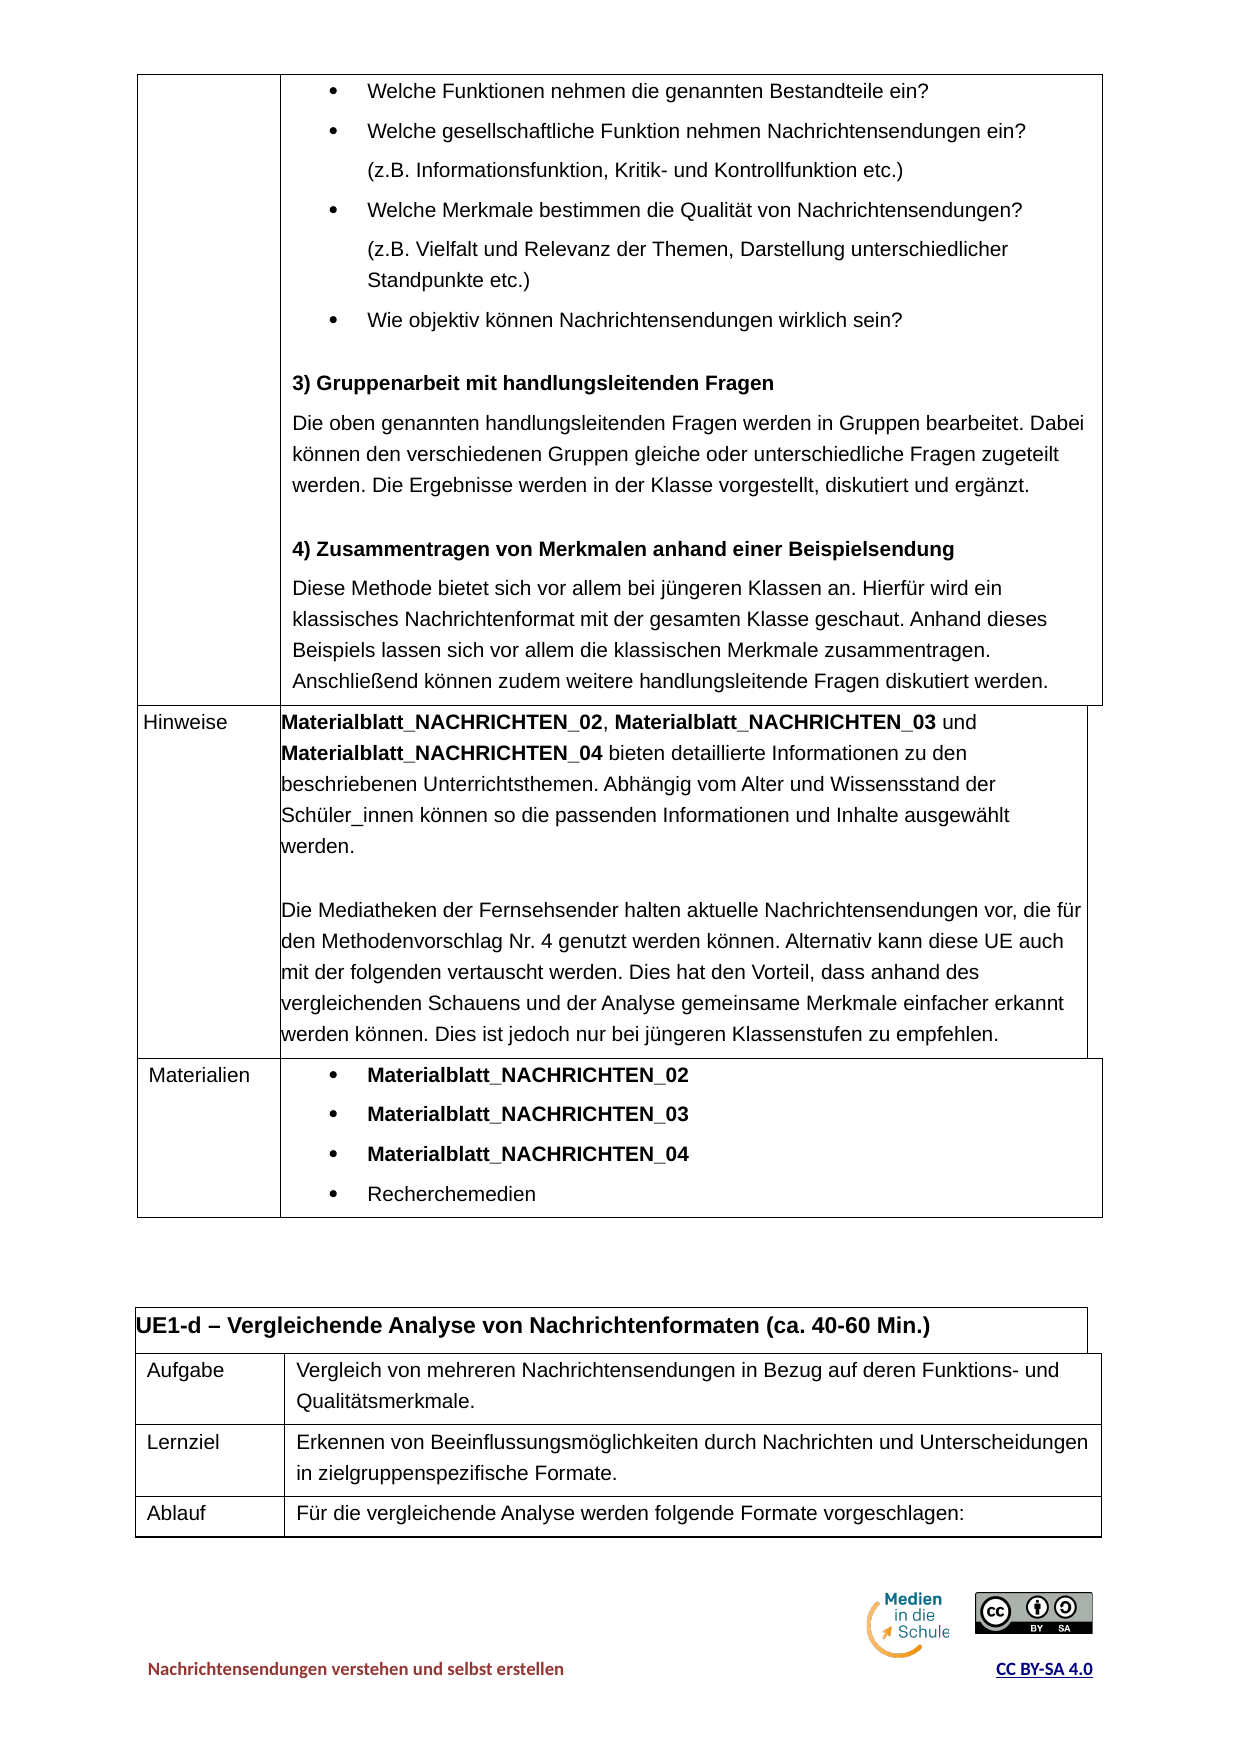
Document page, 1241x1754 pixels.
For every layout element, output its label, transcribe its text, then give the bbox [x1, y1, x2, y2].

table_cell Erkennen von Beeinflussungsmöglichkeiten durch Nachrichten und Unterscheidungen in zielgruppenspezifische Formate. [285, 1425, 1101, 1496]
table_cell Für die Durchführung bieten sich mehrere Methoden an, die für verschiedene Alters- und Wissensstufen geeignet sind: 1) Eigene (Internet-)Recherche durchführen Hierfür werden mehrere internetfähige Rechner gebraucht, die von einzelnen Schüler_innen genutzt werden. Empfehlenswert ist ein Stationen-Verfahren mit unterschiedlichen Medien (z.B. klassische Fachliteratur, Wiki, Blog, Podcast, Zeitschriften-/Zeitungsartikel). Diese Stationen können von verschiedenen Gruppen genutzt werden, wobei jede Gruppe ein anderes Medium verwendet, um ein Vergleichsmoment zu schaffen. Einige Links und Literaturangaben finden sich auf den jeweiligen Materialblättern. 2) Unterrichtsgespräch inkl. der Erstellung einer Übersichtsstruktur Durch handlungsleitende Fragen regen die Lehrer_innen ein Unterrichtsgespräch an und halten wichtige Merkmale und Funktionen fest. Aus den folgenden Vorschlägen können je nach Klassenstufe handlungsleitende Fragen ausgewählt werden: Welche Bestandteile von Nachrichtensendungen kennt ihr? (z.B. Vor- und Abspann, Moderation, Bericht, Interview, Wetter, Sport etc.) Welche Funktionen nehmen die genannten Bestandteile ein? Welche gesellschaftliche Funktion nehmen Nachrichtensendungen ein? (z.B. Informationsfunktion, Kritik- und Kontrollfunktion etc.) Welche Merkmale bestimmen die Qualität von Nachrichtensendungen? (z.B. Vielfalt und Relevanz der Themen, Darstellung unterschiedlicher Standpunkte etc.) Wie objektiv können Nachrichtensendungen wirklich sein? 3) Gruppenarbeit mit handlungsleitenden Fragen Die oben genannten handlungsleitenden Fragen werden in Gruppen bearbeitet. Dabei können den verschiedenen Gruppen gleiche oder unterschiedliche Fragen zugeteilt werden. Die Ergebnisse werden in der Klasse vorgestellt, diskutiert und ergänzt. 4) Zusammentragen von Merkmalen anhand einer Beispielsendung Diese Methode bietet sich vor allem bei jüngeren Klassen an. Hierfür wird ein klassisches Nachrichtenformat mit der gesamten Klasse geschaut. Anhand dieses Beispiels lassen sich vor allem die klassischen Merkmale zusammentragen. Anschließend können zudem weitere handlungsleitende Fragen diskutiert werden. [281, 75, 1102, 704]
table_header [1097, 1307, 1102, 1353]
table_cell [1088, 706, 1097, 1057]
table_cell [1098, 706, 1102, 1057]
table_cell Aufgabe [136, 1354, 284, 1424]
table_cell Vergleich von mehreren Nachrichtensendungen in Bezug auf deren Funktions- und Qualitätsmerkmale. [285, 1354, 1101, 1424]
table_cell Materialblatt_NACHRICHTEN_02, Materialblatt_NACHRICHTEN_03 und Materialblatt_NACHRICHTEN_04 bieten detaillierte Informationen zu den beschriebenen Unterrichtsthemen. Abhängig vom Alter und Wissensstand der Schüler_innen können so die passenden Informationen und Inhalte ausgewählt werden. Die Mediatheken der Fernsehsender halten aktuelle Nachrichtensendungen vor, die für den Methodenvorschlag Nr. 4 genutzt werden können. Alternativ kann diese UE auch mit der folgenden vertauscht werden. Dies hat den Vorteil, dass anhand des vergleichenden Schauens und der Analyse gemeinsame Merkmale einfacher erkannt werden können. Dies ist jedoch nur bei jüngeren Klassenstufen zu empfehlen. [281, 706, 1087, 1057]
table_cell Materialien [138, 1059, 280, 1217]
table_cell Lernziel [136, 1425, 284, 1496]
table_cell Für die vergleichende Analyse werden folgende Formate vorgeschlagen: Vergleich einer Hauptnachrichtensendung mit einem Nachrichtenmagazin (z.B. „Tagesschau“ und „heute-journal“) Vergleich einer Kindernachrichtensendung mit einer Hauptnachrichtensendung (z.B. „logo!“ und „RTL aktuell“) Vergleich von Online News-Formaten (z.B. den YouTube-Kanal „WDR #3sechzich“ und Focus online) Vergleich einer historischen mit einer aktuellen Nachrichtensendung und/oder Vergleich einer Nachrichtensendung als Propagandamittel mit einer Sendung aus einem demokratischen Staat (z.B. NS-„Wochenschau“, eine Nachrichtensendung aus Nordkorea oder eine „Aktuelle Kamera“ des Fernsehens der DDR und „heute“-Nachrichten) Sinnvoll ist es, jede der Sendungen einzeln zu sehen, kurz inhaltlich und formal zu analysieren und anschließend beide miteinander zu vergleichen. Hierbei sollten die folgenden Aspekte angesprochen werden: Struktureller Aufbau der Sendung Inhalte/Themen Berichtformate (z.B. Interview, Kommentar, Kurzbericht) Gestaltung der Sendung (Studio, Moderator_innen etc.) Neutralität/Beeinflussung in der Darstellung Zielgruppe Mögliche Unterschiede können sein: Unterschiedliche Ansprache der Zuschauer_innen, z.B. durch Auftreten und Sprachwahl der Moderator_innen (sehr formal oder locker), Studiogestaltung Unterschiede in der Informationsvermittlung durch sprachliche Aspekte, Form der Berichterstattung (Interview, Kommentar, Vorlesen der Nachricht), Aufzeigen von gegensätzlichen Meinungen, einseitige Berichterstattung etc. Formale Aspekte, z.B. Dauer, Uhrzeit, Frequenz der Ausstrahlung [285, 1497, 1101, 1536]
table_cell Hinweise [138, 706, 280, 1057]
table_header UE1-d – Vergleichende Analyse von Nachrichtenformaten (ca. 40-60 Min.) [136, 1308, 1087, 1353]
table_cell Ablauf [136, 1497, 284, 1536]
table_cell Materialblatt_NACHRICHTEN_02 Materialblatt_NACHRICHTEN_03 Materialblatt_NACHRICHTEN_04 Recherchemedien [281, 1059, 1102, 1217]
table_cell [138, 75, 280, 704]
table_header [1088, 1307, 1097, 1353]
